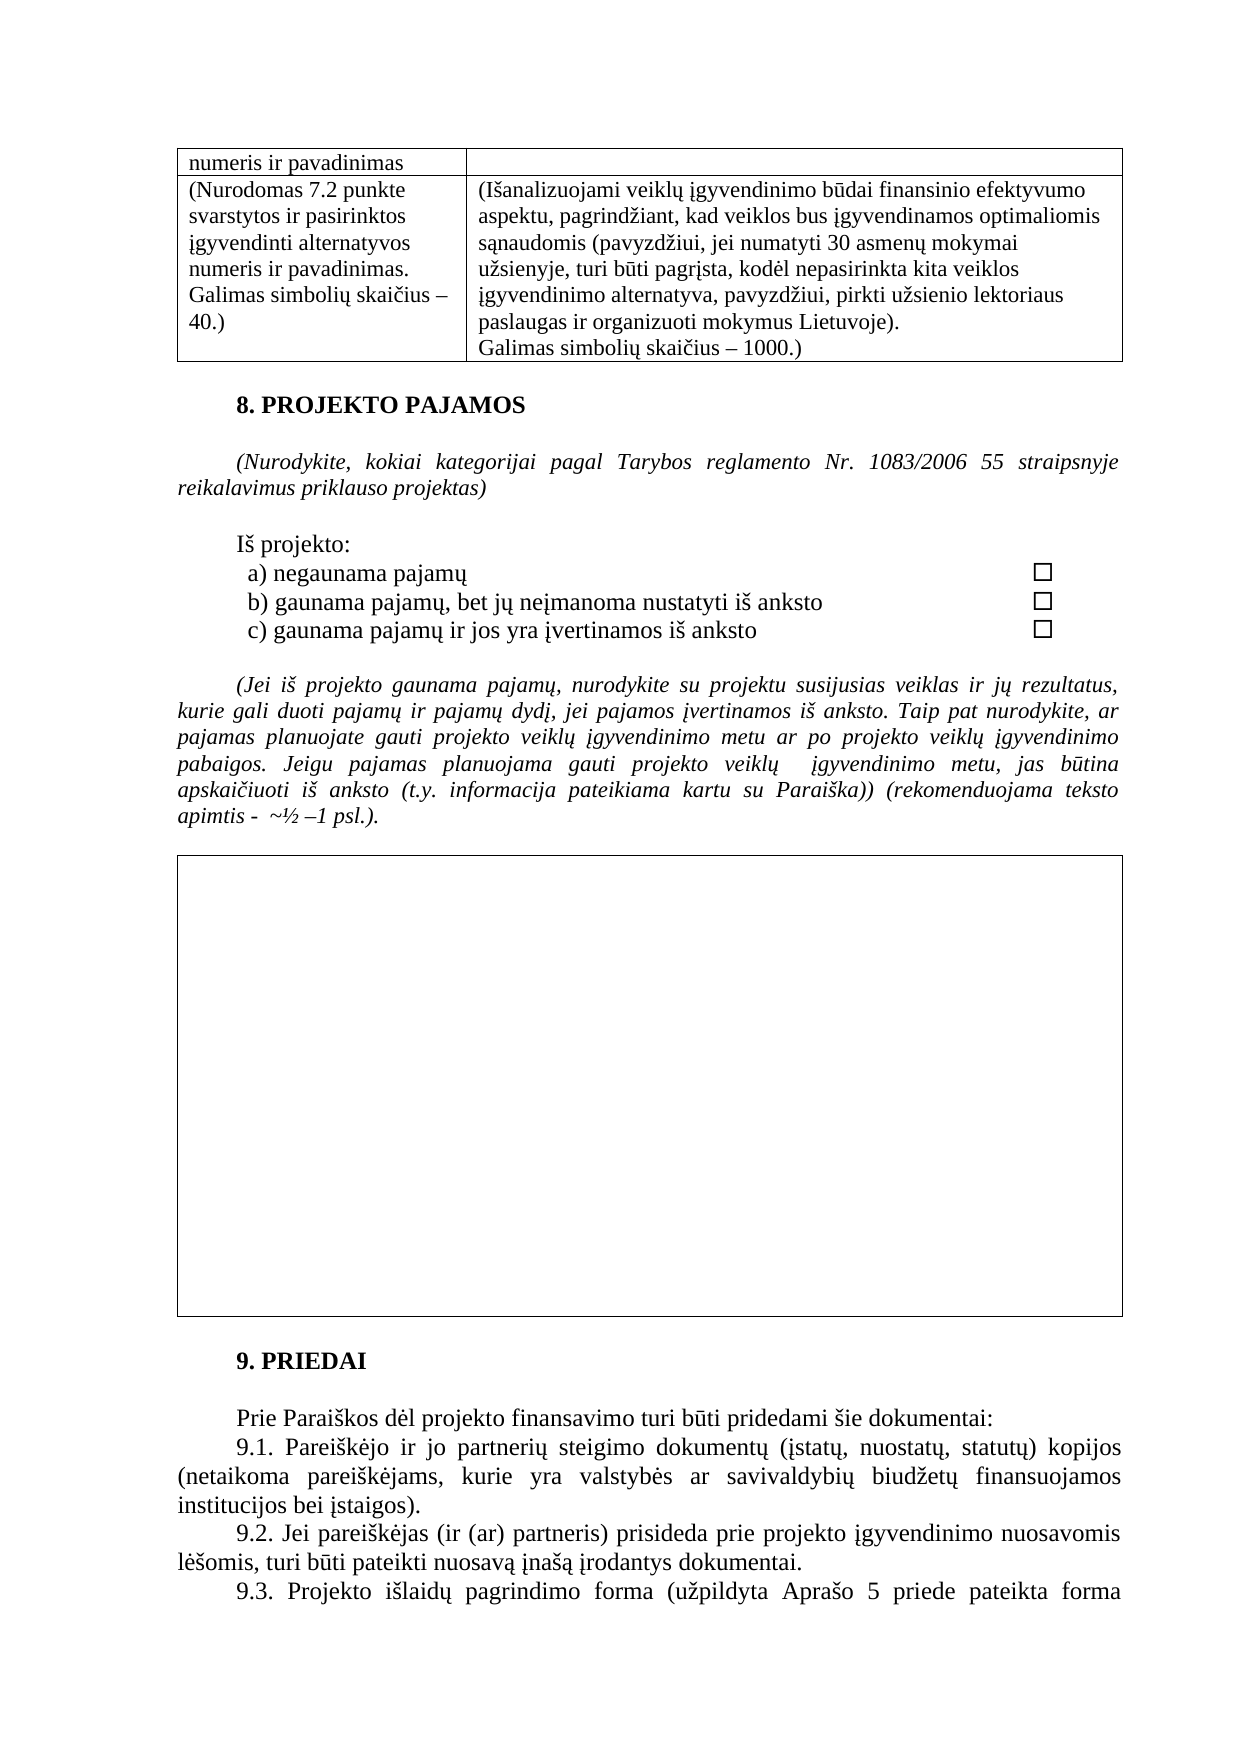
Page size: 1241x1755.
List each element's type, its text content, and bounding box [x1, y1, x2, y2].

table_header a) negaunama pajamų [177, 558, 963, 587]
table_header [467, 149, 1122, 175]
table_cell [] [964, 587, 1122, 616]
text 9.3. Projekto išlaidų pagrindimo forma (užpildyta Aprašo 5 priede pateikta forma [177, 1576, 1122, 1605]
table_cell [] [964, 616, 1122, 644]
text (Nurodykite, kokiai kategorijai pagal Tarybos reglamento Nr. 1083/2006 55 straipsnyje reikalavimus priklauso projektas) [177, 448, 1122, 501]
table_header numeris ir pavadinimas [178, 149, 466, 175]
text 9.2. Jei pareiškėjas (ir (ar) partneris) prisideda prie projekto įgyvendinimo nuosavomis lėšomis, turi būti pateikti nuosavą įnašą įrodantys dokumentai. [177, 1518, 1122, 1576]
table_cell c) gaunama pajamų ir jos yra įvertinamos iš anksto [177, 616, 963, 644]
text 9.1. Pareiškėjo ir jo partnerių steigimo dokumentų (įstatų, nuostatų, statutų) kopijos (netaikoma pareiškėjams, kurie yra valstybės ar savivaldybių biudžetų finansuojamos institucijos bei įstaigos). [177, 1432, 1122, 1518]
table_header [178, 856, 1122, 1316]
table_cell (Išanalizuojami veiklų įgyvendinimo būdai finansinio efektyvumo aspektu, pagrindžiant, kad veiklos bus įgyvendinamos optimaliomis sąnaudomis (pavyzdžiui, jei numatyti 30 asmenų mokymai užsienyje, turi būti pagrįsta, kodėl nepasirinkta kita veiklos įgyvendinimo alternatyva, pavyzdžiui, pirkti užsienio lektoriaus paslaugas ir organizuoti mokymus Lietuvoje). Galimas simbolių skaičius – 1000.) [467, 176, 1122, 361]
table_cell b) gaunama pajamų, bet jų neįmanoma nustatyti iš anksto [177, 587, 963, 616]
text 8. PROJEKTO PAJAMOS [177, 390, 1122, 419]
text Iš projekto: [177, 529, 1122, 558]
text Prie Paraiškos dėl projekto finansavimo turi būti pridedami šie dokumentai: [177, 1403, 1122, 1432]
text 9. PRIEDAI [177, 1346, 1122, 1375]
table_header [] [964, 558, 1122, 587]
text (Jei iš projekto gaunama pajamų, nurodykite su projektu susijusias veiklas ir jų rezultatus, kurie gali duoti pajamų ir pajamų dydį, jei pajamos įvertinamos iš anksto. Taip pat nurodykite, ar pajamas planuojate gauti projekto veiklų įgyvendinimo metu ar po projekto veiklų įgyvendinimo pabaigos. Jeigu pajamas planuojama gauti projekto veiklų įgyvendinimo metu, jas būtina apskaičiuoti iš anksto (t.y. informacija pateikiama kartu su Paraiška)) (rekomenduojama teksto apimtis - ~½ –1 psl.). [177, 671, 1122, 829]
table_cell (Nurodomas 7.2 punkte svarstytos ir pasirinktos įgyvendinti alternatyvos numeris ir pavadinimas. Galimas simbolių skaičius – 40.) [178, 176, 466, 361]
